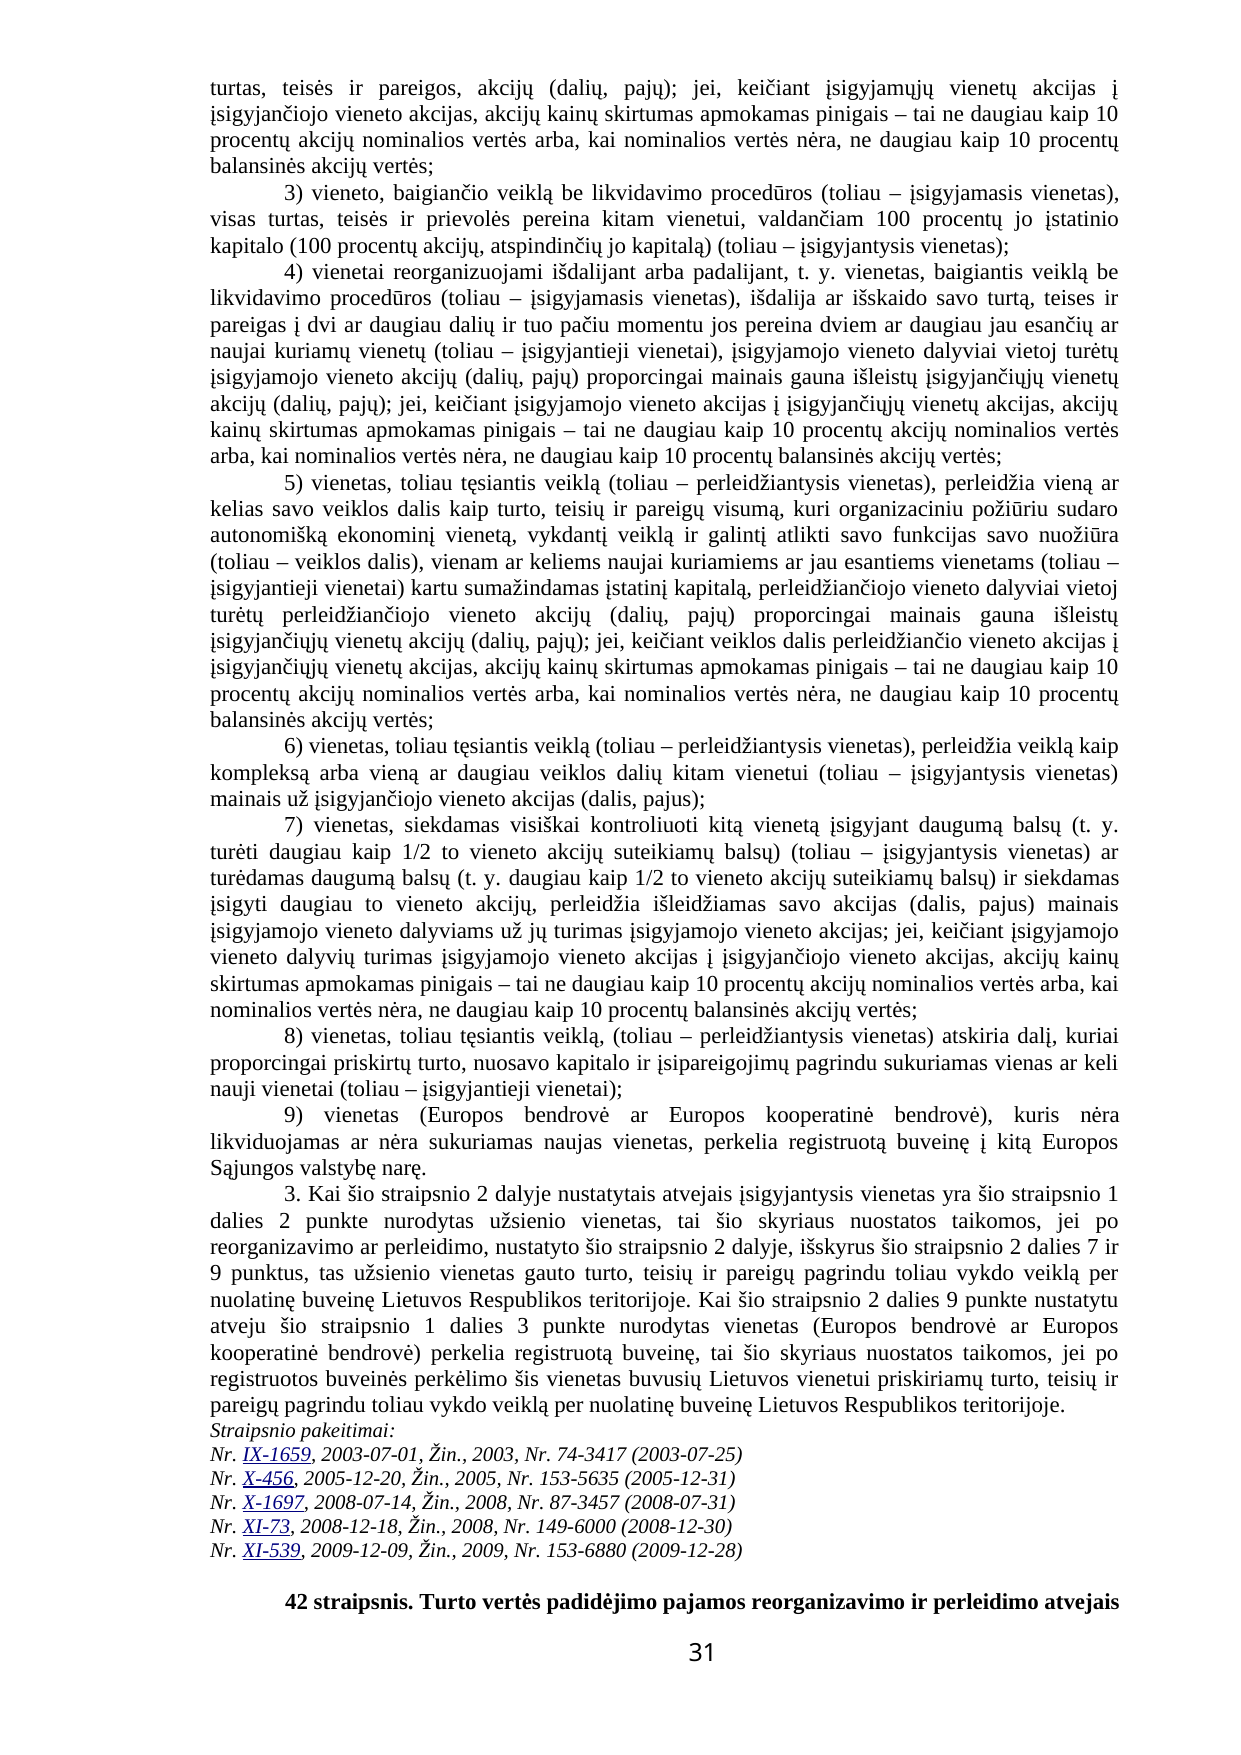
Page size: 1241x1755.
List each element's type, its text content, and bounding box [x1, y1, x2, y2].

text Nr. XI-539, 2009-12-09, Žin., 2009, Nr. 153-6880 (2009-12-28) [210, 1538, 1120, 1562]
text 8) vienetas, toliau tęsiantis veiklą, (toliau – perleidžiantysis vienetas) atskiria dalį, kuriai proporcingai priskirtų turto, nuosavo kapitalo ir įsipareigojimų pagrindu sukuriamas vienas ar keli nauji vienetai (toliau – įsigyjantieji vienetai); [210, 1022, 1120, 1101]
text Nr. XI-73, 2008-12-18, Žin., 2008, Nr. 149-6000 (2008-12-30) [210, 1514, 1120, 1538]
text 7) vienetas, siekdamas visiškai kontroliuoti kitą vienetą įsigyjant daugumą balsų (t. y. turėti daugiau kaip 1/2 to vieneto akcijų suteikiamų balsų) (toliau – įsigyjantysis vienetas) ar turėdamas daugumą balsų (t. y. daugiau kaip 1/2 to vieneto akcijų suteikiamų balsų) ir siekdamas įsigyti daugiau to vieneto akcijų, perleidžia išleidžiamas savo akcijas (dalis, pajus) mainais įsigyjamojo vieneto dalyviams už jų turimas įsigyjamojo vieneto akcijas; jei, keičiant įsigyjamojo vieneto dalyvių turimas įsigyjamojo vieneto akcijas į įsigyjančiojo vieneto akcijas, akcijų kainų skirtumas apmokamas pinigais – tai ne daugiau kaip 10 procentų akcijų nominalios vertės arba, kai nominalios vertės nėra, ne daugiau kaip 10 procentų balansinės akcijų vertės; [210, 811, 1120, 1022]
text Nr. X-1697, 2008-07-14, Žin., 2008, Nr. 87-3457 (2008-07-31) [210, 1490, 1120, 1514]
text 42 straipsnis. Turto vertės padidėjimo pajamos reorganizavimo ir perleidimo atvejais [210, 1588, 1120, 1615]
text Nr. IX-1659, 2003-07-01, Žin., 2003, Nr. 74-3417 (2003-07-25) [210, 1442, 1120, 1466]
text Straipsnio pakeitimai: [210, 1418, 1120, 1442]
text 9) vienetas (Europos bendrovė ar Europos kooperatinė bendrovė), kuris nėra likviduojamas ar nėra sukuriamas naujas vienetas, perkelia registruotą buveinę į kitą Europos Sąjungos valstybę narę. [210, 1101, 1120, 1180]
text Nr. X-456, 2005-12-20, Žin., 2005, Nr. 153-5635 (2005-12-31) [210, 1466, 1120, 1490]
text 3) vieneto, baigiančio veiklą be likvidavimo procedūros (toliau – įsigyjamasis vienetas), visas turtas, teisės ir prievolės pereina kitam vienetui, valdančiam 100 procentų jo įstatinio kapitalo (100 procentų akcijų, atspindinčių jo kapitalą) (toliau – įsigyjantysis vienetas); [210, 179, 1120, 258]
text 6) vienetas, toliau tęsiantis veiklą (toliau – perleidžiantysis vienetas), perleidžia veiklą kaip kompleksą arba vieną ar daugiau veiklos dalių kitam vienetui (toliau – įsigyjantysis vienetas) mainais už įsigyjančiojo vieneto akcijas (dalis, pajus); [210, 732, 1120, 811]
text 5) vienetas, toliau tęsiantis veiklą (toliau – perleidžiantysis vienetas), perleidžia vieną ar kelias savo veiklos dalis kaip turto, teisių ir pareigų visumą, kuri organizaciniu požiūriu sudaro autonomišką ekonominį vienetą, vykdantį veiklą ir galintį atlikti savo funkcijas savo nuožiūra (toliau – veiklos dalis), vienam ar keliems naujai kuriamiems ar jau esantiems vienetams (toliau – įsigyjantieji vienetai) kartu sumažindamas įstatinį kapitalą, perleidžiančiojo vieneto dalyviai vietoj turėtų perleidžiančiojo vieneto akcijų (dalių, pajų) proporcingai mainais gauna išleistų įsigyjančiųjų vienetų akcijų (dalių, pajų); jei, keičiant veiklos dalis perleidžiančio vieneto akcijas į įsigyjančiųjų vienetų akcijas, akcijų kainų skirtumas apmokamas pinigais – tai ne daugiau kaip 10 procentų akcijų nominalios vertės arba, kai nominalios vertės nėra, ne daugiau kaip 10 procentų balansinės akcijų vertės; [210, 469, 1120, 732]
text 4) vienetai reorganizuojami išdalijant arba padalijant, t. y. vienetas, baigiantis veiklą be likvidavimo procedūros (toliau – įsigyjamasis vienetas), išdalija ar išskaido savo turtą, teises ir pareigas į dvi ar daugiau dalių ir tuo pačiu momentu jos pereina dviem ar daugiau jau esančių ar naujai kuriamų vienetų (toliau – įsigyjantieji vienetai), įsigyjamojo vieneto dalyviai vietoj turėtų įsigyjamojo vieneto akcijų (dalių, pajų) proporcingai mainais gauna išleistų įsigyjančiųjų vienetų akcijų (dalių, pajų); jei, keičiant įsigyjamojo vieneto akcijas į įsigyjančiųjų vienetų akcijas, akcijų kainų skirtumas apmokamas pinigais – tai ne daugiau kaip 10 procentų akcijų nominalios vertės arba, kai nominalios vertės nėra, ne daugiau kaip 10 procentų balansinės akcijų vertės; [210, 258, 1120, 469]
text turtas, teisės ir pareigos, akcijų (dalių, pajų); jei, keičiant įsigyjamųjų vienetų akcijas į įsigyjančiojo vieneto akcijas, akcijų kainų skirtumas apmokamas pinigais – tai ne daugiau kaip 10 procentų akcijų nominalios vertės arba, kai nominalios vertės nėra, ne daugiau kaip 10 procentų balansinės akcijų vertės; [210, 73, 1120, 179]
text 3. Kai šio straipsnio 2 dalyje nustatytais atvejais įsigyjantysis vienetas yra šio straipsnio 1 dalies 2 punkte nurodytas užsienio vienetas, tai šio skyriaus nuostatos taikomos, jei po reorganizavimo ar perleidimo, nustatyto šio straipsnio 2 dalyje, išskyrus šio straipsnio 2 dalies 7 ir 9 punktus, tas užsienio vienetas gauto turto, teisių ir pareigų pagrindu toliau vykdo veiklą per nuolatinę buveinę Lietuvos Respublikos teritorijoje. Kai šio straipsnio 2 dalies 9 punkte nustatytu atveju šio straipsnio 1 dalies 3 punkte nurodytas vienetas (Europos bendrovė ar Europos kooperatinė bendrovė) perkelia registruotą buveinę, tai šio skyriaus nuostatos taikomos, jei po registruotos buveinės perkėlimo šis vienetas buvusių Lietuvos vienetui priskiriamų turto, teisių ir pareigų pagrindu toliau vykdo veiklą per nuolatinę buveinę Lietuvos Respublikos teritorijoje. [210, 1180, 1120, 1418]
